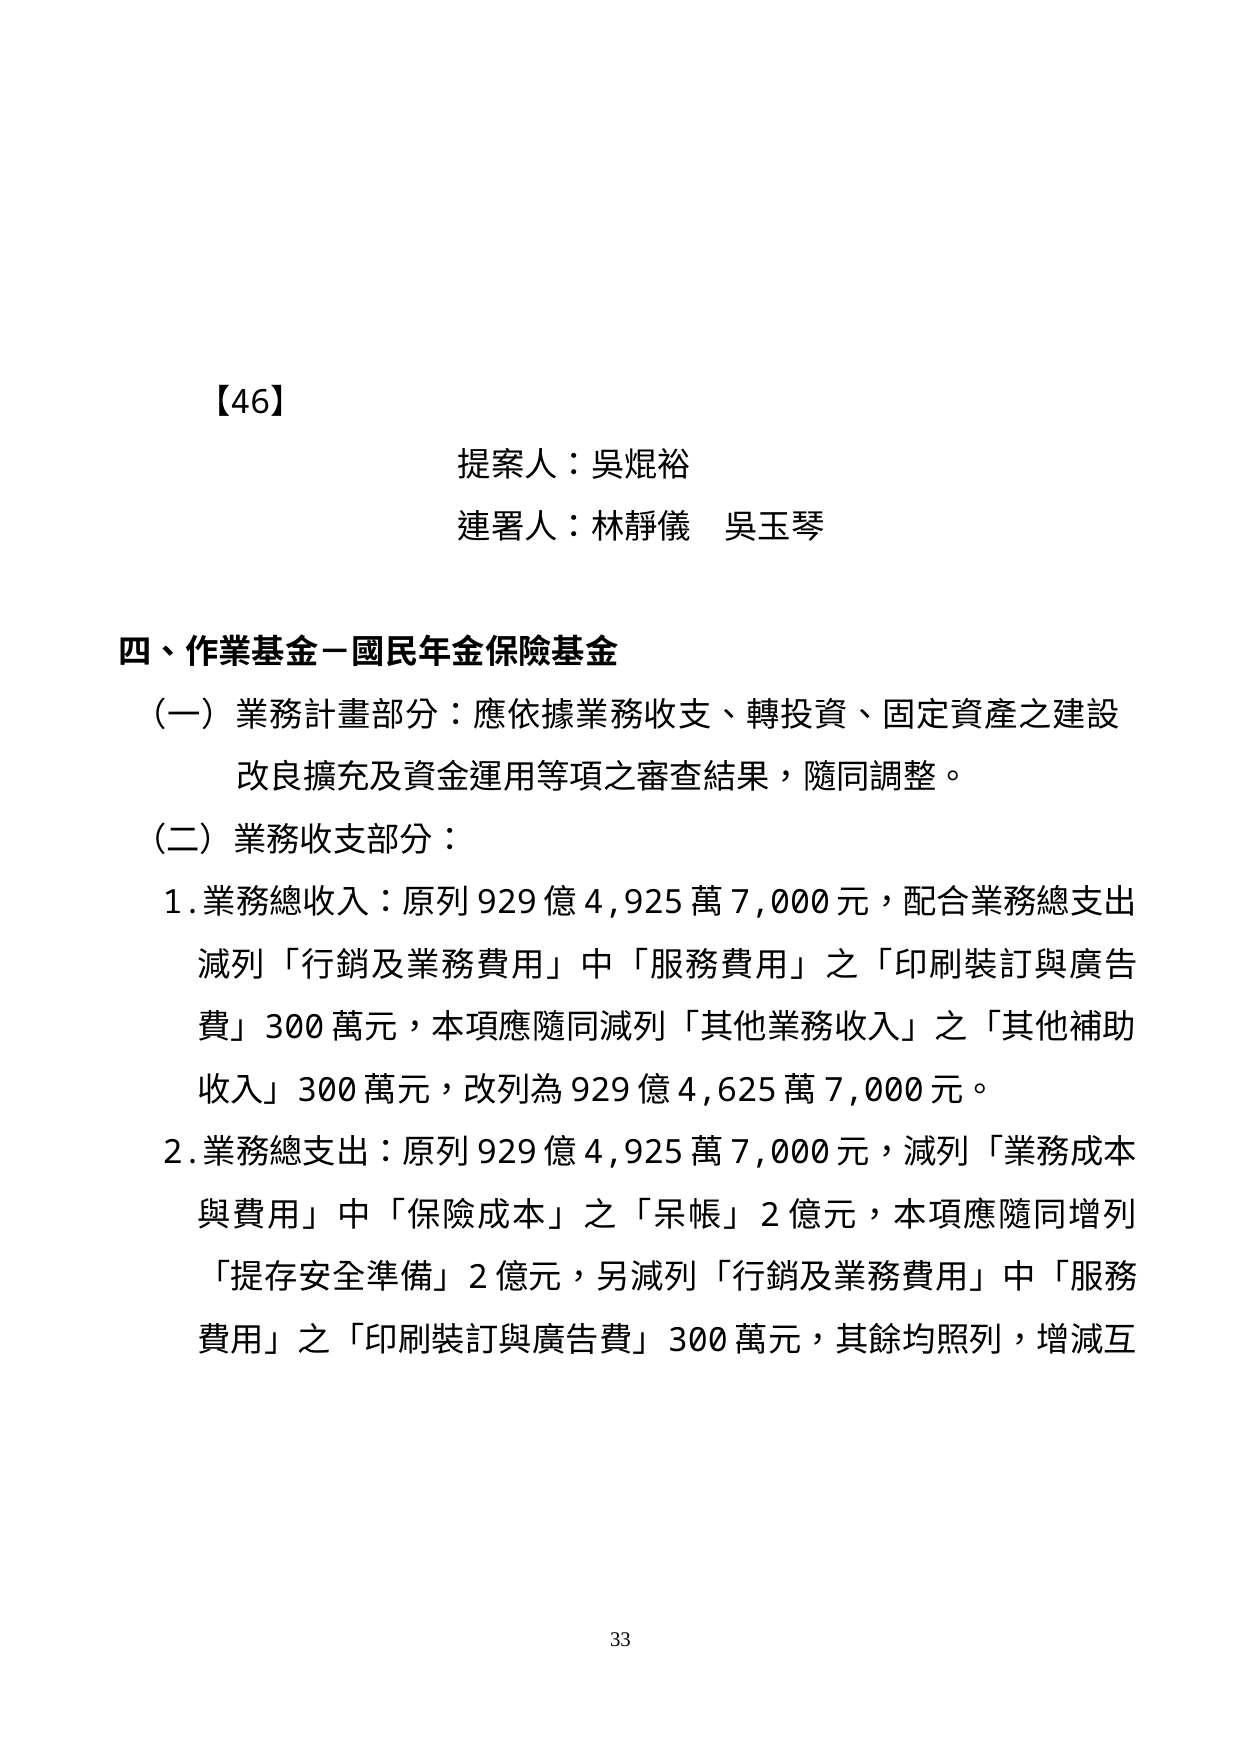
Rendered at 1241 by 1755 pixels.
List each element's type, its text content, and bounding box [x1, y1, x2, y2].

text 連署人：林靜儀 吳玉琴 [177, 483, 1122, 545]
text 【46】 [162, 358, 1122, 420]
text 1.業務總收入：原列929億4,925萬7,000元，配合業務總支出減列「行銷及業務費用」中「服務費用」之「印刷裝訂與廣告費」300萬元，本項應隨同減列「其他業務收入」之「其他補助收入」300萬元，改列為929億4,625萬7,000元。 [162, 858, 1138, 1108]
text 四、作業基金－國民年金保險基金 [118, 608, 1122, 670]
text 2.業務總支出：原列929億4,925萬7,000元，減列「業務成本與費用」中「保險成本」之「呆帳」2億元，本項應隨同增列「提存安全準備」2億元，另減列「行銷及業務費用」中「服務費用」之「印刷裝訂與廣告費」300萬元，其餘均照列，增減互 [162, 1108, 1138, 1358]
text （二）業務收支部分： [133, 795, 1122, 858]
text （一）業務計畫部分：應依據業務收支、轉投資、固定資產之建設改良擴充及資金運用等項之審查結果，隨同調整。 [133, 670, 1122, 795]
text 提案人：吳焜裕 [177, 420, 1122, 483]
